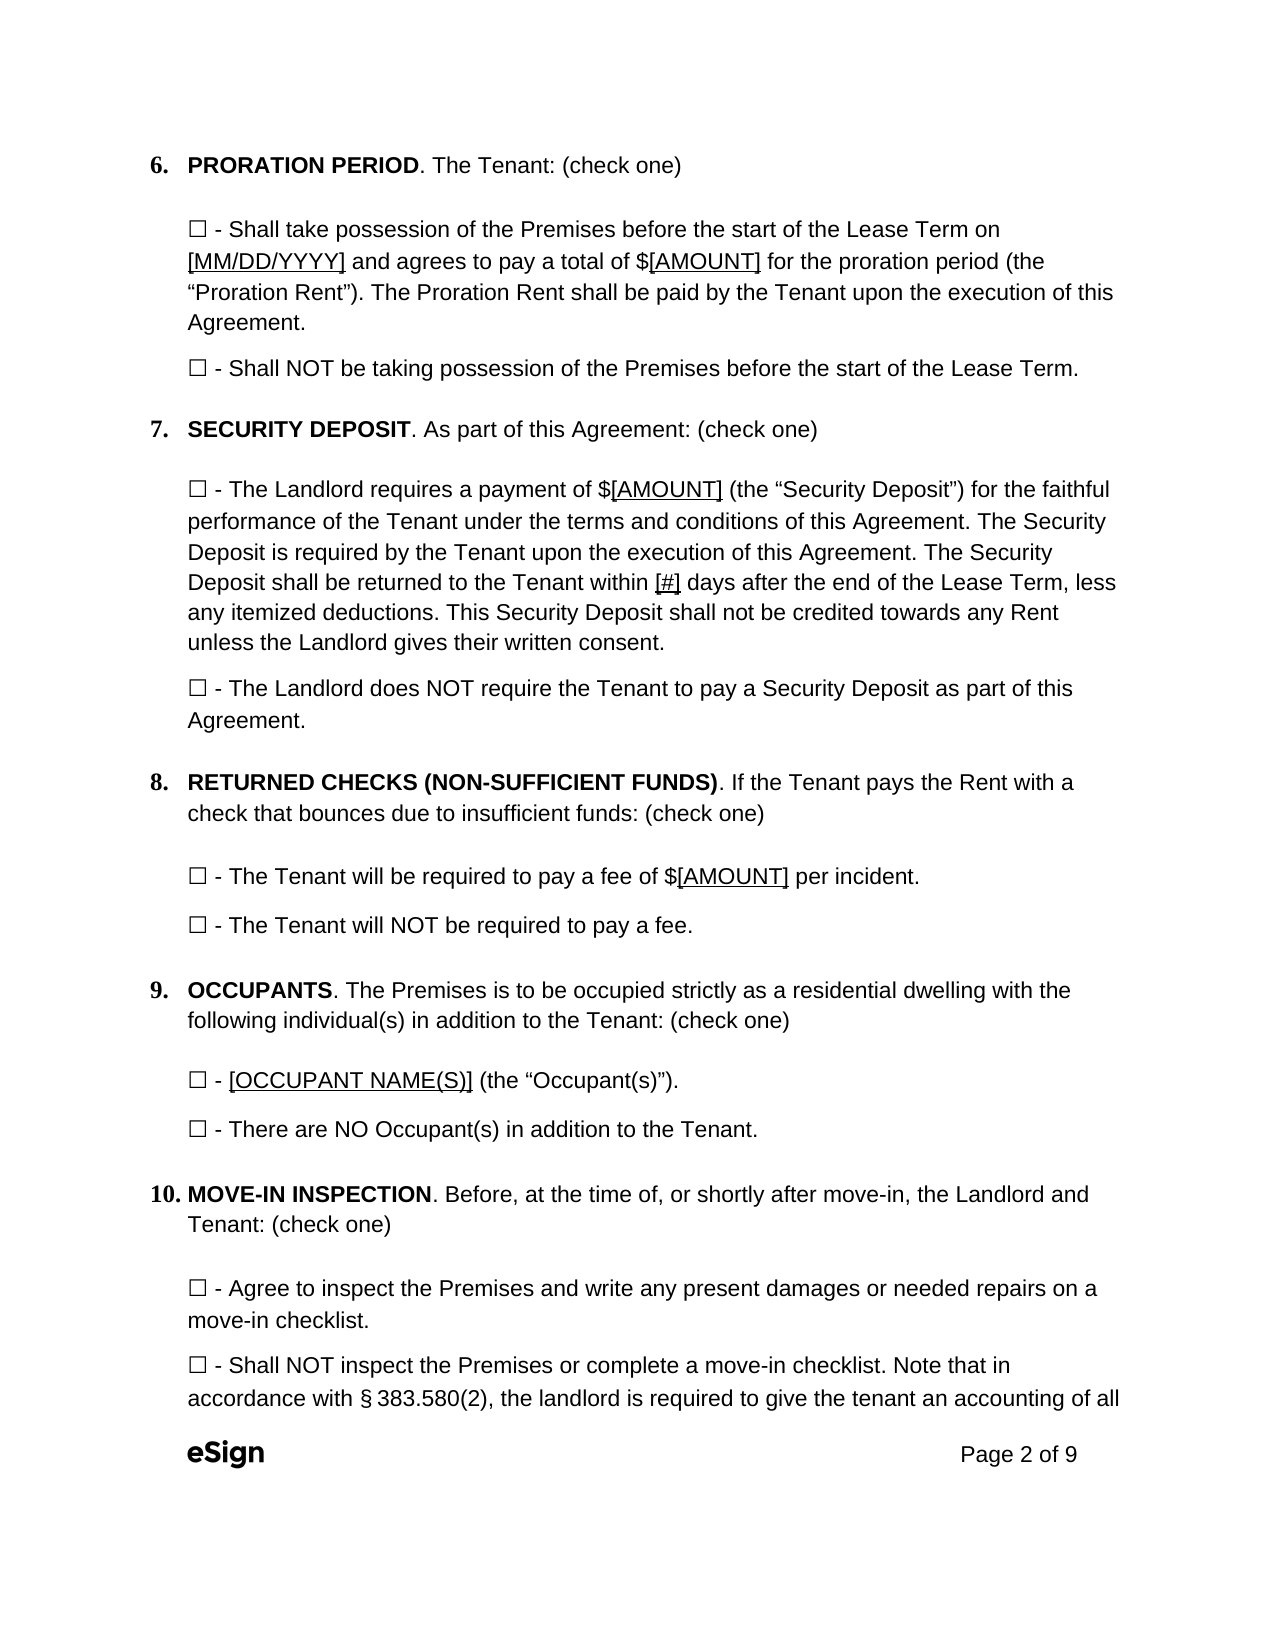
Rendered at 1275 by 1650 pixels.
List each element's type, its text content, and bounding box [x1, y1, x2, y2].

list PRORATION PERIOD. The Tenant: (check one) [150, 150, 1125, 179]
text ☐ - [OCCUPANT NAME(S)] (the “Occupant(s)”). [150, 1064, 1125, 1095]
list ☐ - The Tenant will NOT be required to pay a fee. [187, 909, 1125, 940]
list ☐ - The Landlord does NOT require the Tenant to pay a Security Deposit as part of this Agreement. [187, 672, 1125, 733]
list ☐ - The Landlord requires a payment of $[AMOUNT] (the “Security Deposit”) for the faithful performance of the Tenant under the terms and conditions of this Agreement. The Security Deposit is required by the Tenant upon the execution of this Agreement. The Security Deposit shall be returned to the Tenant within [#] days after the end of the Lease Term, less any itemized deductions. This Security Deposit shall not be credited towards any Rent unless the Landlord gives their written consent. [187, 473, 1125, 655]
text ☐ - Agree to inspect the Premises and write any present damages or needed repairs on a move-in checklist. [187, 1272, 1125, 1333]
list SECURITY DEPOSIT. As part of this Agreement: (check one) [150, 414, 1125, 442]
list OCCUPANTS. The Premises is to be occupied strictly as a residential dwelling with the following individual(s) in addition to the Tenant: (check one) [150, 975, 1125, 1034]
text ☐ - There are NO Occupant(s) in addition to the Tenant. [150, 1112, 1125, 1144]
text ☐ - Shall NOT inspect the Premises or complete a move-in checklist. Note that in accordance with § 383.580(2), the landlord is required to give the tenant an accounting of all [187, 1349, 1125, 1411]
text ☐ - Shall NOT be taking possession of the Premises before the start of the Lease Term. [187, 351, 1125, 383]
text ☐ - Shall take possession of the Premises before the start of the Lease Term on [MM/DD/YYYY] and agrees to pay a total of $[AMOUNT] for the proration period (the “Proration Rent”). The Proration Rent shall be paid by the Tenant upon the execution of this Agreement. [187, 213, 1125, 335]
list MOVE-IN INSPECTION. Before, at the time of, or shortly after move-in, the Landlord and Tenant: (check one) [150, 1179, 1125, 1238]
list ☐ - The Tenant will be required to pay a fee of $[AMOUNT] per incident. [187, 860, 1125, 892]
list RETURNED CHECKS (NON-SUFFICIENT FUNDS). If the Tenant pays the Rent with a check that bounces due to insufficient funds: (check one) [150, 767, 1125, 826]
